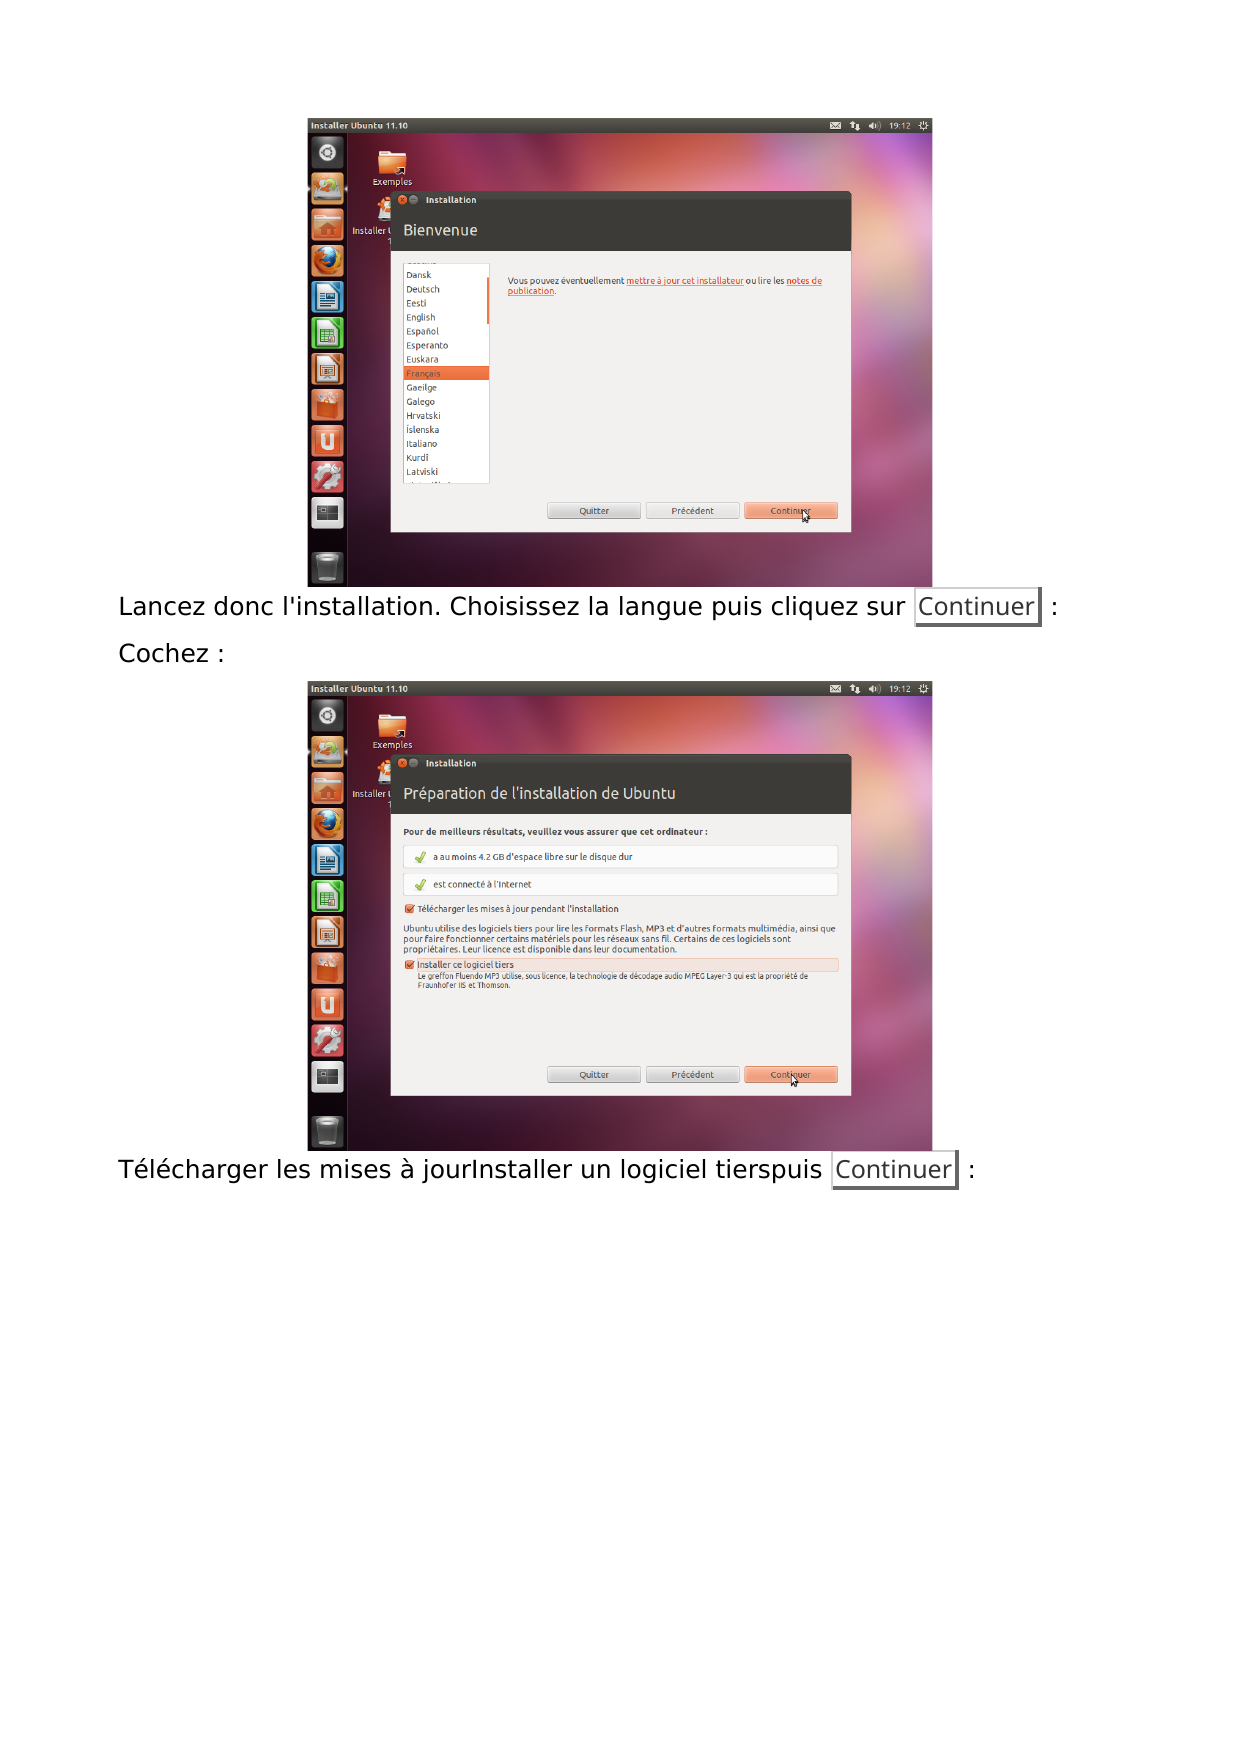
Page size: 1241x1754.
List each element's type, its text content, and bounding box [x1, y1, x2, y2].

text Lancez donc l'installation. Choisissez la langue puis cliquez sur Continuer : [933, 118, 1122, 627]
picture [307, 681, 933, 1151]
text Cochez : [118, 640, 1122, 669]
text Télécharger les mises à jourInstaller un logiciel tierspuis Continuer : [118, 681, 831, 1190]
text Télécharger les mises à jourInstaller un logiciel tierspuis Continuer : [933, 681, 1122, 1190]
picture [307, 118, 933, 587]
text Lancez donc l'installation. Choisissez la langue puis cliquez sur Continuer : [118, 118, 914, 627]
